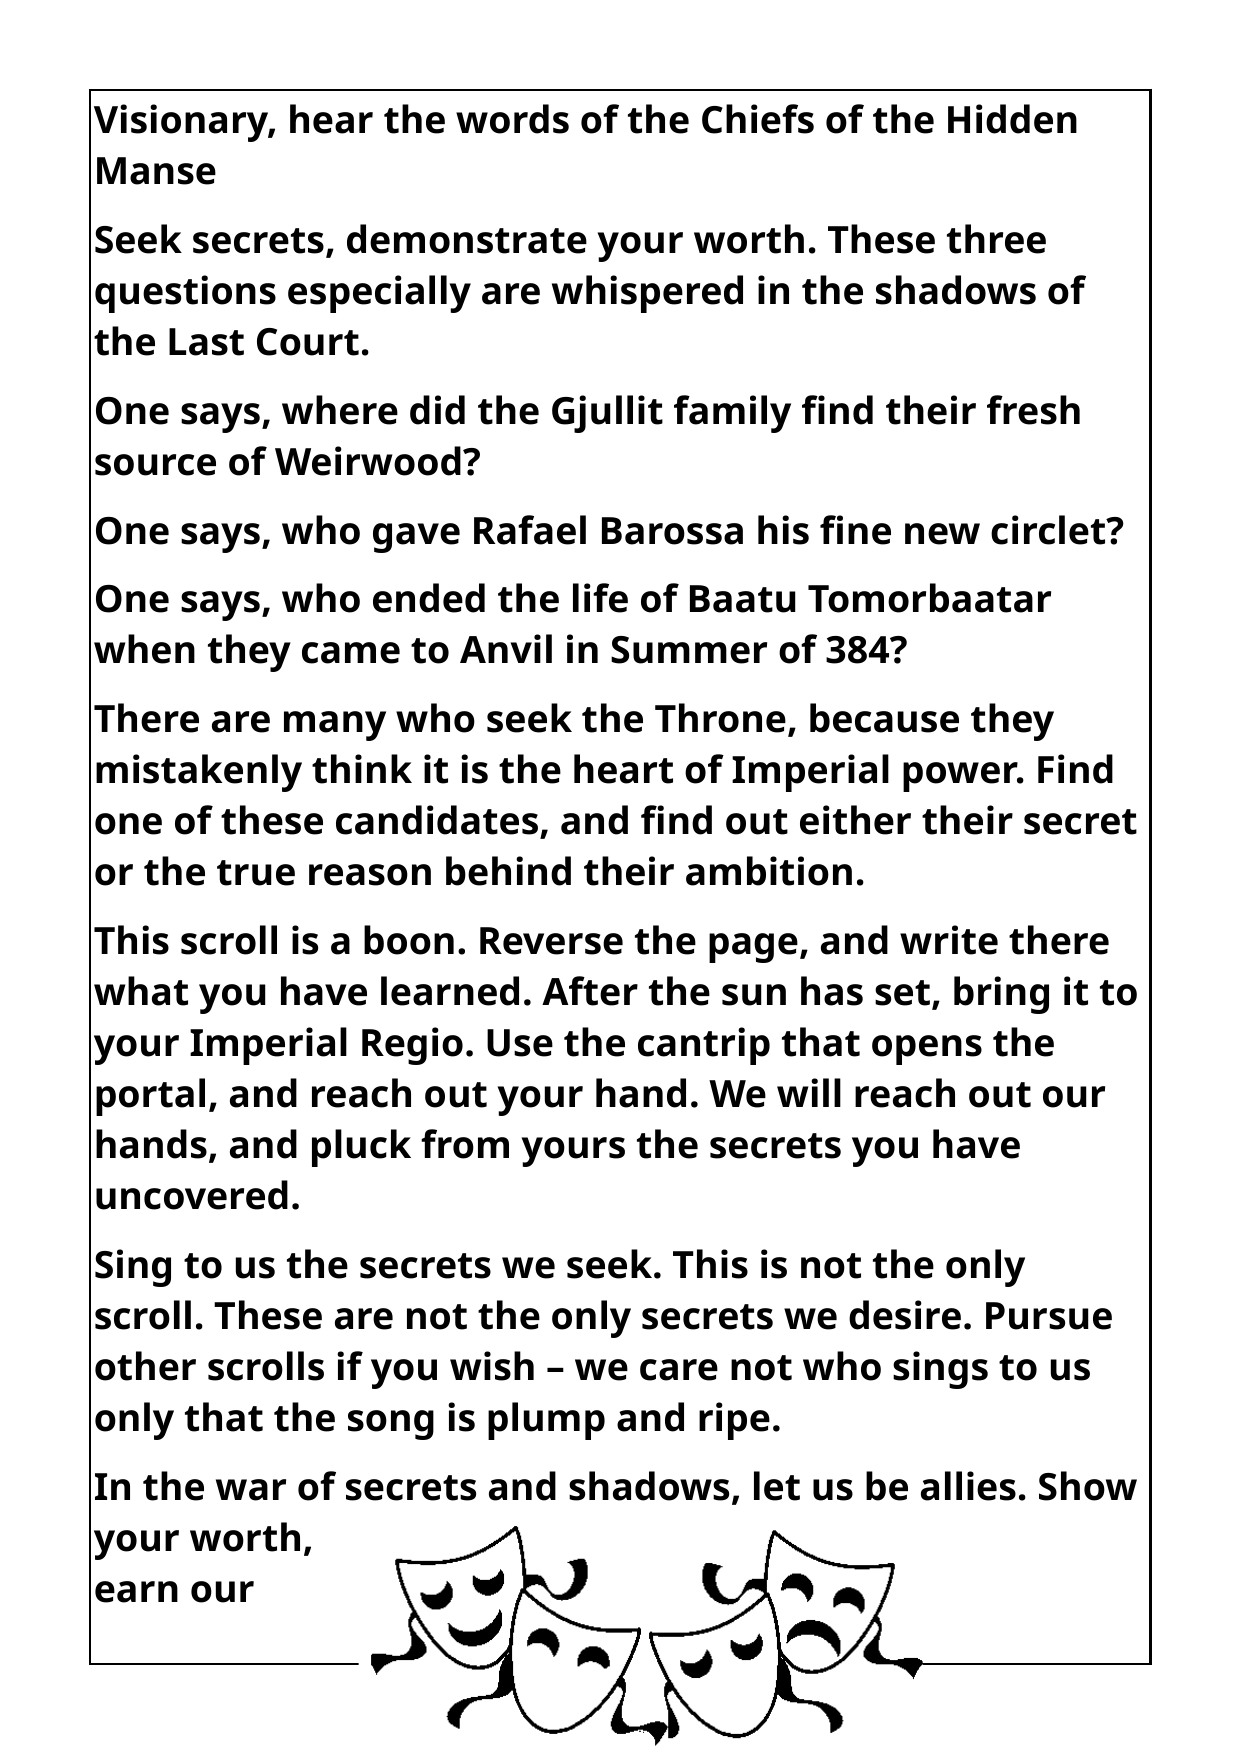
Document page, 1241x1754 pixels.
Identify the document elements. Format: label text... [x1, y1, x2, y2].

text Seek secrets, demonstrate your worth. These three questions especially are whispered in the shadows of the Last Court. [93, 213, 1147, 366]
text There are many who seek the Throne, because they mistakenly think it is the heart of Imperial power. Find one of these candidates, and find out either their secret or the true reason behind their ambition. [93, 692, 1147, 897]
text One says, who gave Rafael Barossa his fine new circlet? [93, 504, 1147, 555]
text This scroll is a boon. Reverse the page, and write there what you have learned. After the sun has set, bring it to your Imperial Regio. Use the cantrip that opens the portal, and reach out your hand. We will reach out our hands, and pluck from yours the secrets you have uncovered. [93, 914, 1147, 1221]
text One says, who ended the life of Baatu Tomorbaatar when they came to Anvil in Summer of 384? [93, 573, 1147, 675]
text Visionary, hear the words of the Chiefs of the Hidden Manse [93, 93, 1147, 196]
text Sing to us the secrets we seek. This is not the only scroll. These are not the only secrets we desire. Pursue other scrolls if you wish – we care not who sings to us only that the song is plump and ripe. [93, 1238, 1147, 1442]
text In the war of secrets and shadows, let us be allies. Show your worth, earn our [93, 1460, 1147, 1613]
text One says, where did the Gjullit family find their fresh source of Weirwood? [93, 384, 1147, 486]
